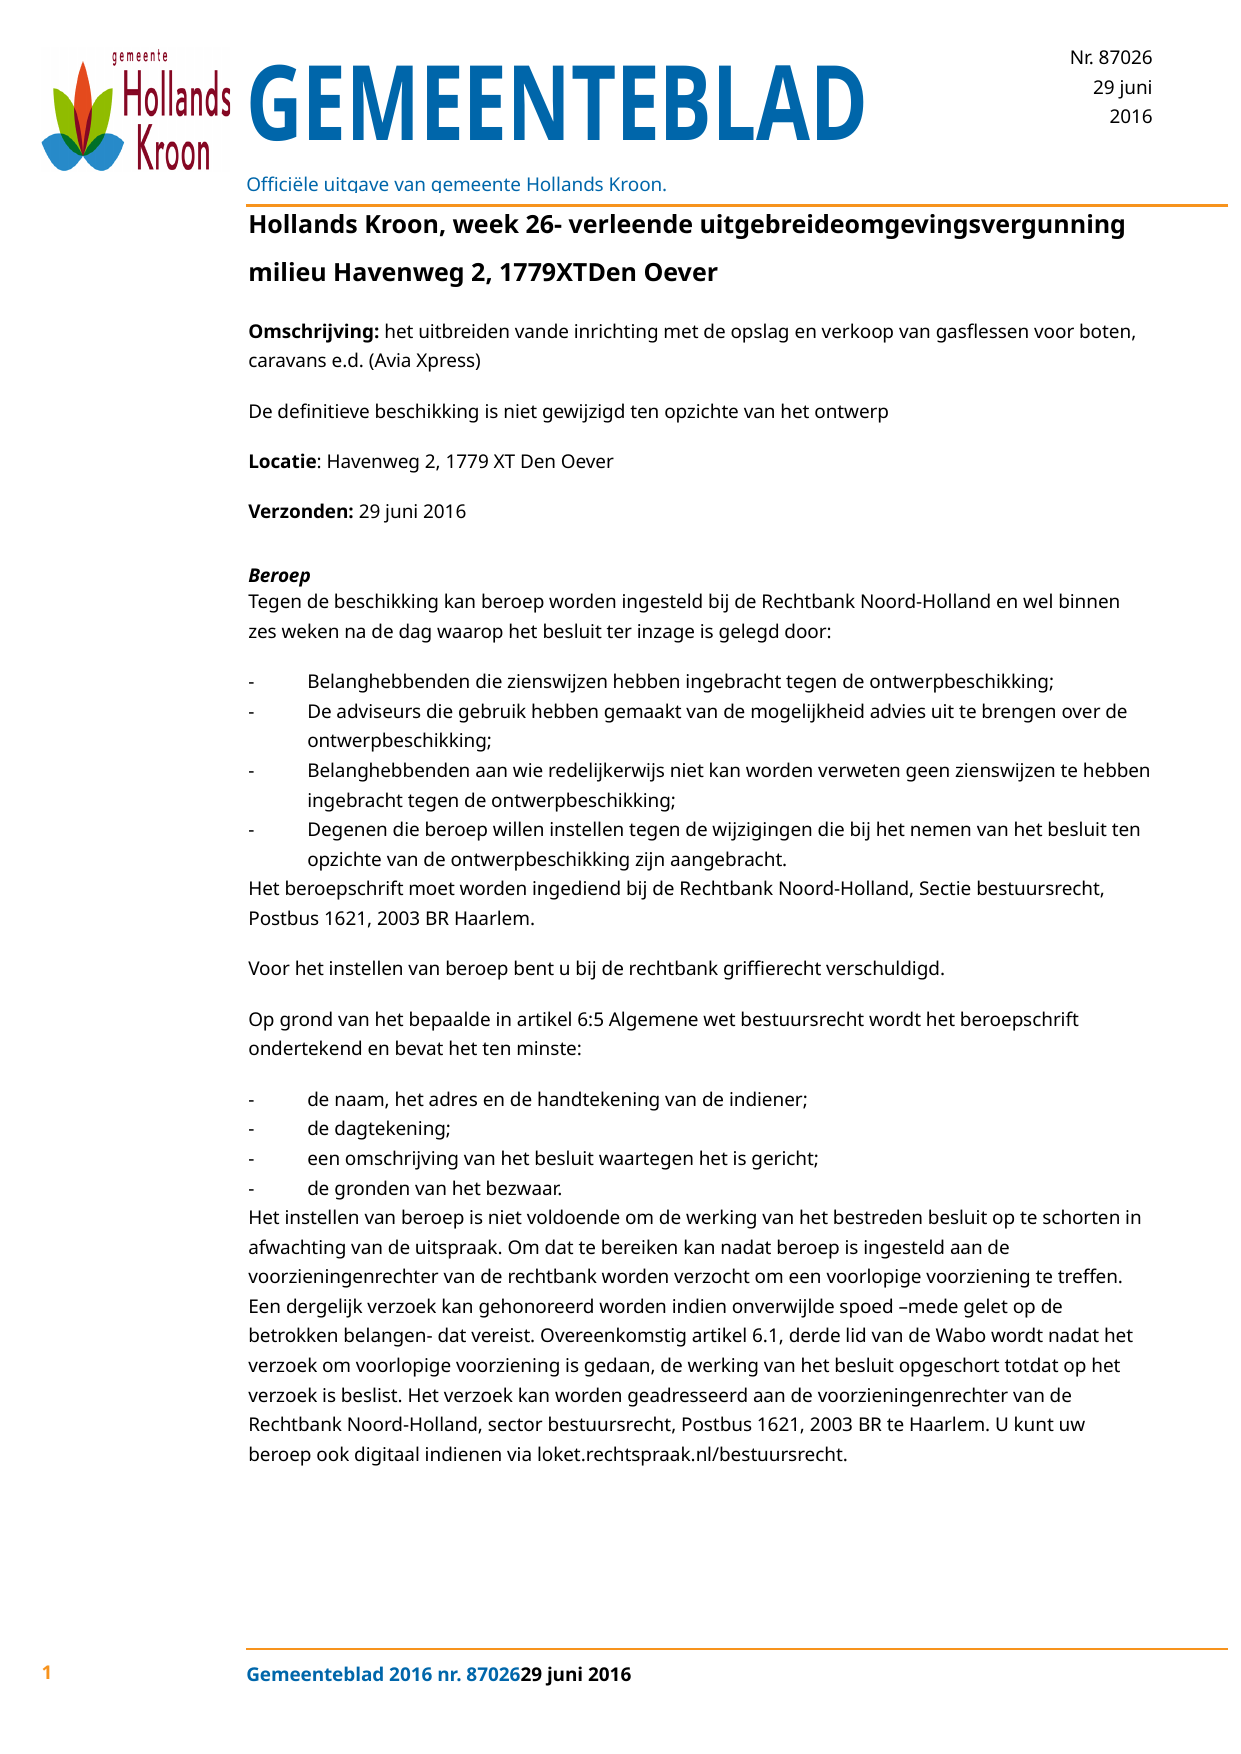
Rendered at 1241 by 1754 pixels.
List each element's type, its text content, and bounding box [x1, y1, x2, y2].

picture [41, 47, 231, 172]
list Belanghebbenden die zienswijzen hebben ingebracht tegen de ontwerpbeschikking; [248, 668, 1152, 694]
text Beroep [248, 563, 1152, 588]
text Op grond van het bepaalde in artikel 6:5 Algemene wet bestuursrecht wordt het beroepschrift ondertekend en bevat het ten minste: [248, 1006, 1152, 1061]
list de dagtekening; [248, 1116, 1152, 1141]
list De adviseurs die gebruik hebben gemaakt van de mogelijkheid advies uit te brengen over de ontwerpbeschikking; [248, 698, 1152, 753]
text Omschrijving: het uitbreiden vande inrichting met de opslag en verkoop van gasflessen voor boten, caravans e.d. (Avia Xpress) [248, 318, 1152, 373]
text Het instellen van beroep is niet voldoende om de werking van het bestreden besluit op te schorten in afwachting van de uitspraak. Om dat te bereiken kan nadat beroep is ingesteld aan de voorzieningenrechter van de rechtbank worden verzocht om een voorlopige voorziening te treffen. Een dergelijk verzoek kan gehonoreerd worden indien onverwijlde spoed –mede gelet op de betrokken belangen- dat vereist. Overeenkomstig artikel 6.1, derde lid van de Wabo wordt nadat het verzoek om voorlopige voorziening is gedaan, de werking van het besluit opgeschort totdat op het verzoek is beslist. Het verzoek kan worden geadresseerd aan de voorzieningenrechter van de Rechtbank Noord-Holland, sector bestuursrecht, Postbus 1621, 2003 BR te Haarlem. U kunt uw beroep ook digitaal indienen via loket.rechtspraak.nl/bestuursrecht. [248, 1204, 1152, 1467]
list Degenen die beroep willen instellen tegen de wijzigingen die bij het nemen van het besluit ten opzichte van de ontwerpbeschikking zijn aangebracht. [248, 816, 1152, 872]
list de naam, het adres en de handtekening van de indiener; [248, 1086, 1152, 1112]
text Hollands Kroon, week 26- verleende uitgebreideomgevingsvergunning milieu Havenweg 2, 1779XTDen Oever [248, 207, 1152, 288]
list een omschrijving van het besluit waartegen het is gericht; [248, 1145, 1152, 1171]
list de gronden van het bezwaar. [248, 1175, 1152, 1200]
list Belanghebbenden aan wie redelijkerwijs niet kan worden verweten geen zienswijzen te hebben ingebracht tegen de ontwerpbeschikking; [248, 757, 1152, 812]
text De definitieve beschikking is niet gewijzigd ten opzichte van het ontwerp [248, 398, 1152, 424]
text Voor het instellen van beroep bent u bij de rechtbank griffierecht verschuldigd. [248, 956, 1152, 981]
text Verzonden: 29 juni 2016 [248, 499, 1152, 524]
text Locatie: Havenweg 2, 1779 XT Den Oever [248, 448, 1152, 474]
text Het beroepschrift moet worden ingediend bij de Rechtbank Noord-Holland, Sectie bestuursrecht, Postbus 1621, 2003 BR Haarlem. [248, 876, 1152, 931]
text Tegen de beschikking kan beroep worden ingesteld bij de Rechtbank Noord-Holland en wel binnen zes weken na de dag waarop het besluit ter inzage is gelegd door: [248, 588, 1152, 644]
